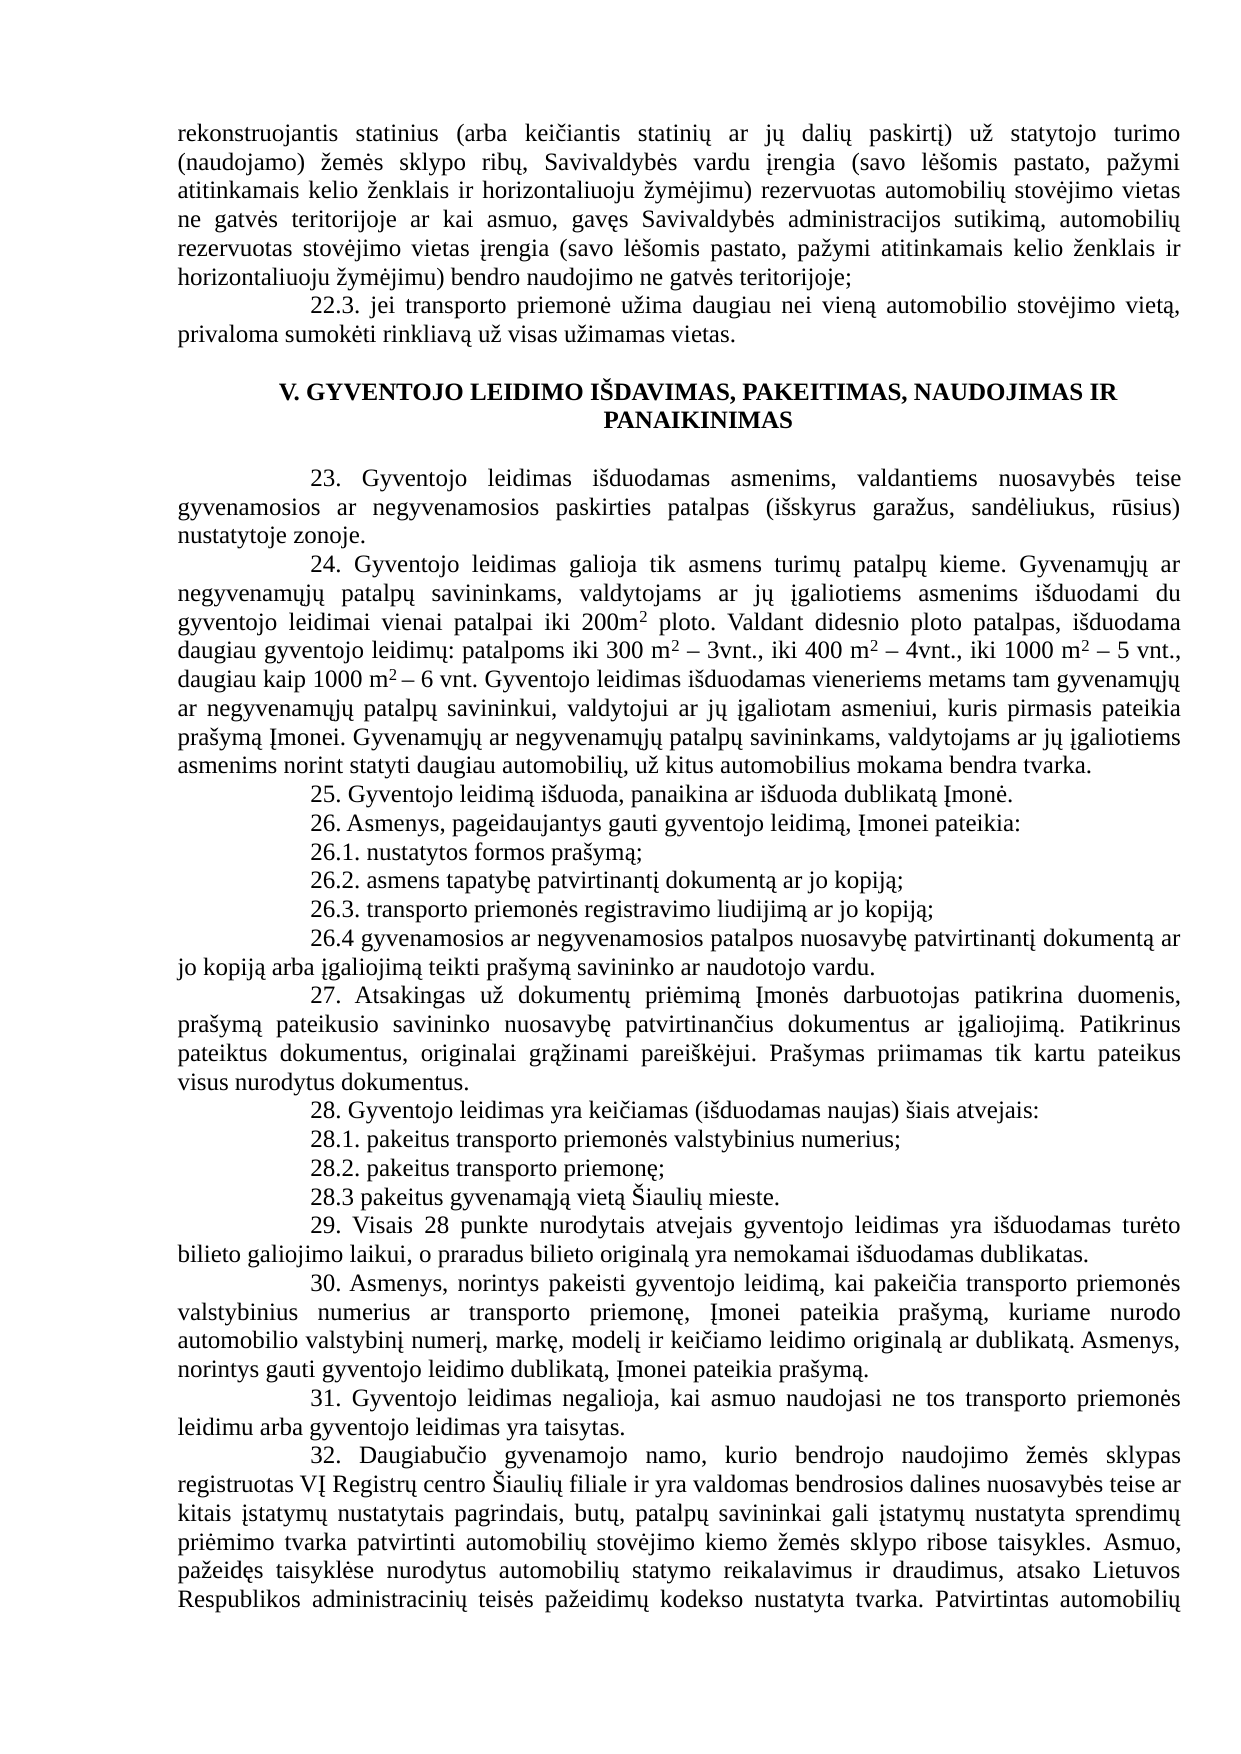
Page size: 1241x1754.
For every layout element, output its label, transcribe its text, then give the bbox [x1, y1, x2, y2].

text 25. Gyventojo leidimą išduoda, panaikina ar išduoda dublikatą Įmonė. [177, 779, 1181, 808]
text 26.1. nustatytos formos prašymą; [177, 837, 1181, 866]
text 26. Asmenys, pageidaujantys gauti gyventojo leidimą, Įmonei pateikia: [177, 808, 1181, 837]
text 32. Daugiabučio gyvenamojo namo, kurio bendrojo naudojimo žemės sklypas registruotas VĮ Registrų centro Šiaulių filiale ir yra valdomas bendrosios dalines nuosavybės teise ar kitais įstatymų nustatytais pagrindais, butų, patalpų savininkai gali įstatymų nustatyta sprendimų priėmimo tvarka patvirtinti automobilių stovėjimo kiemo žemės sklypo ribose taisykles. Asmuo, pažeidęs taisyklėse nurodytus automobilių statymo reikalavimus ir draudimus, atsako Lietuvos Respublikos administracinių teisės pažeidimų kodekso nustatyta tvarka. Patvirtintas automobilių [177, 1441, 1181, 1613]
text 28. Gyventojo leidimas yra keičiamas (išduodamas naujas) šiais atvejais: [177, 1096, 1181, 1124]
text 31. Gyventojo leidimas negalioja, kai asmuo naudojasi ne tos transporto priemonės leidimu arba gyventojo leidimas yra taisytas. [177, 1383, 1181, 1441]
text 28.3 pakeitus gyvenamąją vietą Šiaulių mieste. [177, 1182, 1181, 1211]
text 26.2. asmens tapatybę patvirtinantį dokumentą ar jo kopiją; [177, 866, 1181, 894]
text 24. Gyventojo leidimas galioja tik asmens turimų patalpų kieme. Gyvenamųjų ar negyvenamųjų patalpų savininkams, valdytojams ar jų įgaliotiems asmenims išduodami du gyventojo leidimai vienai patalpai iki 200m2 ploto. Valdant didesnio ploto patalpas, išduodama daugiau gyventojo leidimų: patalpoms iki 300 m2 – 3vnt., iki 400 m2 – 4vnt., iki 1000 m2 – 5 vnt., daugiau kaip 1000 m2 – 6 vnt. Gyventojo leidimas išduodamas vieneriems metams tam gyvenamųjų ar negyvenamųjų patalpų savininkui, valdytojui ar jų įgaliotam asmeniui, kuris pirmasis pateikia prašymą Įmonei. Gyvenamųjų ar negyvenamųjų patalpų savininkams, valdytojams ar jų įgaliotiems asmenims norint statyti daugiau automobilių, už kitus automobilius mokama bendra tvarka. [177, 549, 1181, 779]
text V. GYVENTOJO LEIDIMO IŠDAVIMAS, PAKEITIMAS, NAUDOJIMAS IR PANAIKINIMAS [215, 377, 1181, 434]
text rekonstruojantis statinius (arba keičiantis statinių ar jų dalių paskirtį) už statytojo turimo (naudojamo) žemės sklypo ribų, Savivaldybės vardu įrengia (savo lėšomis pastato, pažymi atitinkamais kelio ženklais ir horizontaliuoju žymėjimu) rezervuotas automobilių stovėjimo vietas ne gatvės teritorijoje ar kai asmuo, gavęs Savivaldybės administracijos sutikimą, automobilių rezervuotas stovėjimo vietas įrengia (savo lėšomis pastato, pažymi atitinkamais kelio ženklais ir horizontaliuoju žymėjimu) bendro naudojimo ne gatvės teritorijoje; [177, 118, 1181, 291]
text 22.3. jei transporto priemonė užima daugiau nei vieną automobilio stovėjimo vietą, privaloma sumokėti rinkliavą už visas užimamas vietas. [177, 291, 1181, 348]
text 27. Atsakingas už dokumentų priėmimą Įmonės darbuotojas patikrina duomenis, prašymą pateikusio savininko nuosavybę patvirtinančius dokumentus ar įgaliojimą. Patikrinus pateiktus dokumentus, originalai grąžinami pareiškėjui. Prašymas priimamas tik kartu pateikus visus nurodytus dokumentus. [177, 981, 1181, 1096]
text 26.3. transporto priemonės registravimo liudijimą ar jo kopiją; [177, 894, 1181, 923]
text 26.4 gyvenamosios ar negyvenamosios patalpos nuosavybę patvirtinantį dokumentą ar jo kopiją arba įgaliojimą teikti prašymą savininko ar naudotojo vardu. [177, 923, 1181, 981]
text 28.2. pakeitus transporto priemonę; [177, 1153, 1181, 1182]
text 23. Gyventojo leidimas išduodamas asmenims, valdantiems nuosavybės teise gyvenamosios ar negyvenamosios paskirties patalpas (išskyrus garažus, sandėliukus, rūsius) nustatytoje zonoje. [177, 463, 1181, 549]
text 30. Asmenys, norintys pakeisti gyventojo leidimą, kai pakeičia transporto priemonės valstybinius numerius ar transporto priemonę, Įmonei pateikia prašymą, kuriame nurodo automobilio valstybinį numerį, markę, modelį ir keičiamo leidimo originalą ar dublikatą. Asmenys, norintys gauti gyventojo leidimo dublikatą, Įmonei pateikia prašymą. [177, 1268, 1181, 1383]
text 28.1. pakeitus transporto priemonės valstybinius numerius; [177, 1124, 1181, 1153]
text 29. Visais 28 punkte nurodytais atvejais gyventojo leidimas yra išduodamas turėto bilieto galiojimo laikui, o praradus bilieto originalą yra nemokamai išduodamas dublikatas. [177, 1211, 1181, 1268]
